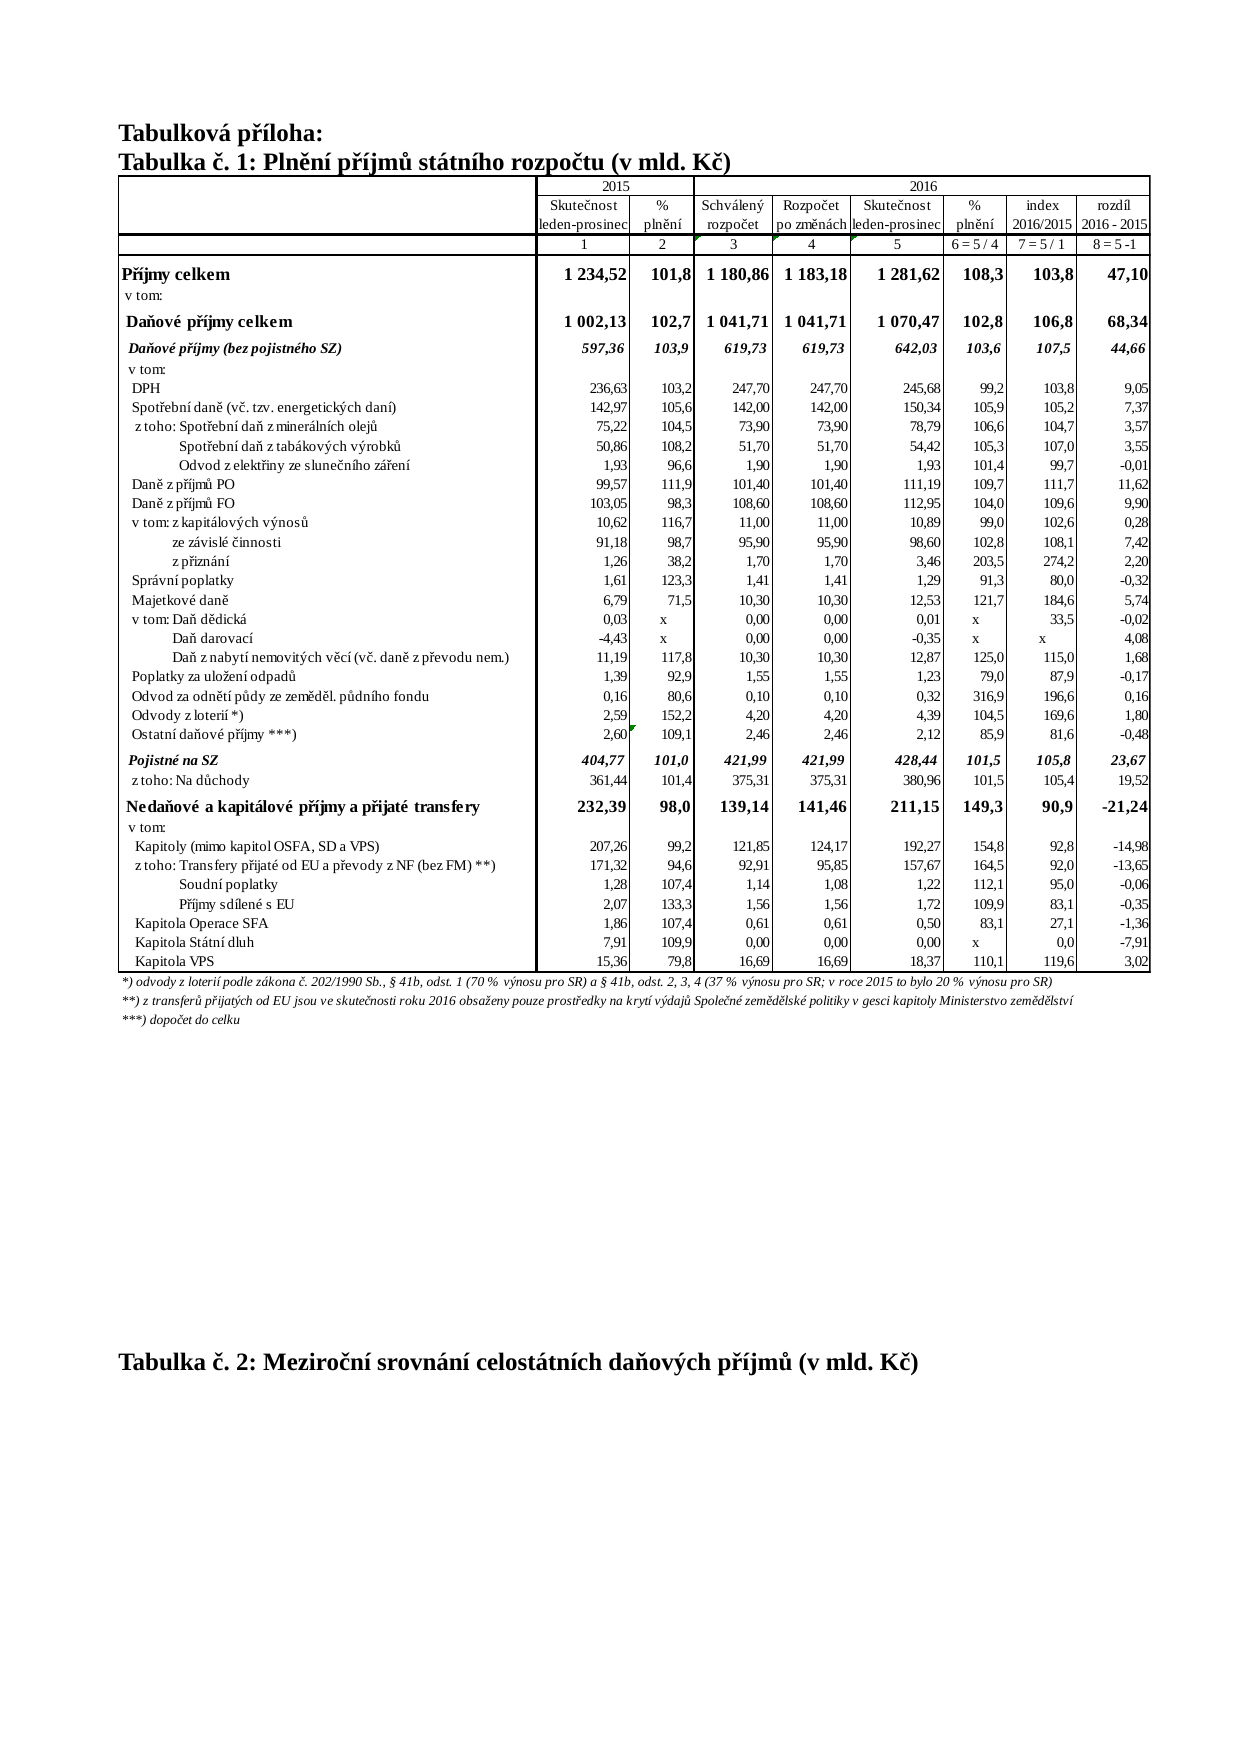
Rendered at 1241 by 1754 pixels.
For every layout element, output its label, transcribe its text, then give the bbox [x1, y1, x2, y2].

text Tabulková příloha: [118, 118, 1122, 147]
text Tabulka č. 1: Plnění příjmů státního rozpočtu (v mld. Kč) [118, 147, 1122, 175]
text Tabulka č. 2: Meziroční srovnání celostátních daňových příjmů (v mld. Kč) [118, 1347, 1122, 1376]
